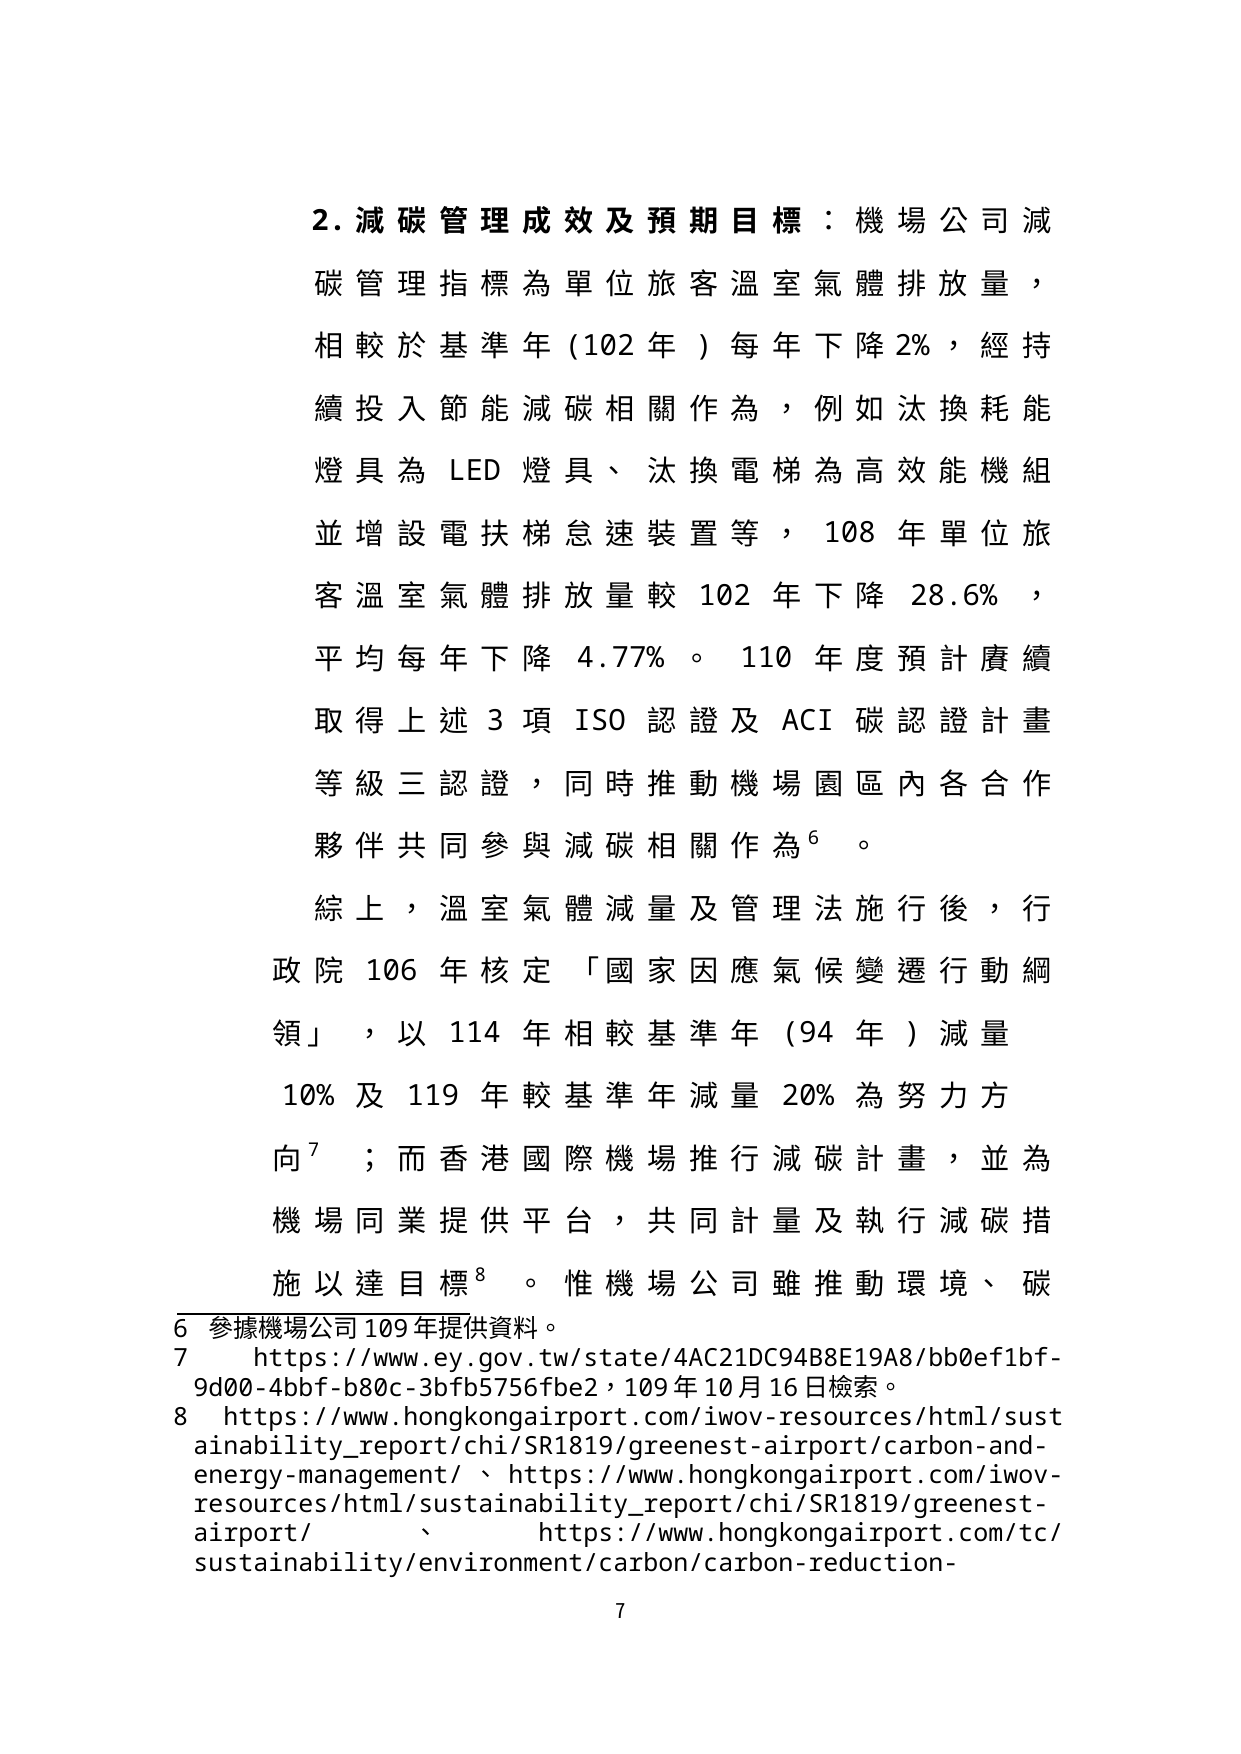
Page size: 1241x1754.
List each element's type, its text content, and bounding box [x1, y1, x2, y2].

text https://www.ey.gov.tw/state/4AC21DC94B8E19A8/bb0ef1bf-9d00-4bbf-b80c-3bfb5756fbe2，109年10月16日檢索。 [173, 1343, 1063, 1402]
text 2.減碳管理成效及預期目標：機場公司減碳管理指標為單位旅客溫室氣體排放量，相較於基準年(102年)每年下降2%，經持續投入節能減碳相關作為，例如汰換耗能燈具為LED燈具、汰換電梯為高效能機組並增設電扶梯怠速裝置等，108年單位旅客溫室氣體排放量較102年下降28.6%，平均每年下降4.77%。110年度預計賡續取得上述3項ISO認證及ACI碳認證計畫等級三認證，同時推動機場園區內各合作夥伴共同參與減碳相關作為。 [271, 177, 1058, 865]
text https://www.hongkongairport.com/iwov-resources/html/sustainability_report/chi/SR1819/greenest-airport/carbon-and-energy-management/、https://www.hongkongairport.com/iwov-resources/html/sustainability_report/chi/SR1819/greenest-airport/、https://www.hongkongairport.com/tc/sustainability/environment/carbon/carbon-reduction- [173, 1402, 1063, 1577]
text 綜上，溫室氣體減量及管理法施行後，行政院106年核定「國家因應氣候變遷行動綱領」，以114年相較基準年(94年)減量10%及119年較基準年減量20%為努力方向；而香港國際機場推行減碳計畫，並為機場同業提供平台，共同計量及執行減碳措施以達目標。惟機場公司雖推動環境、碳 [242, 865, 1058, 1302]
text 參據機場公司109年提供資料。 [173, 1314, 1063, 1343]
